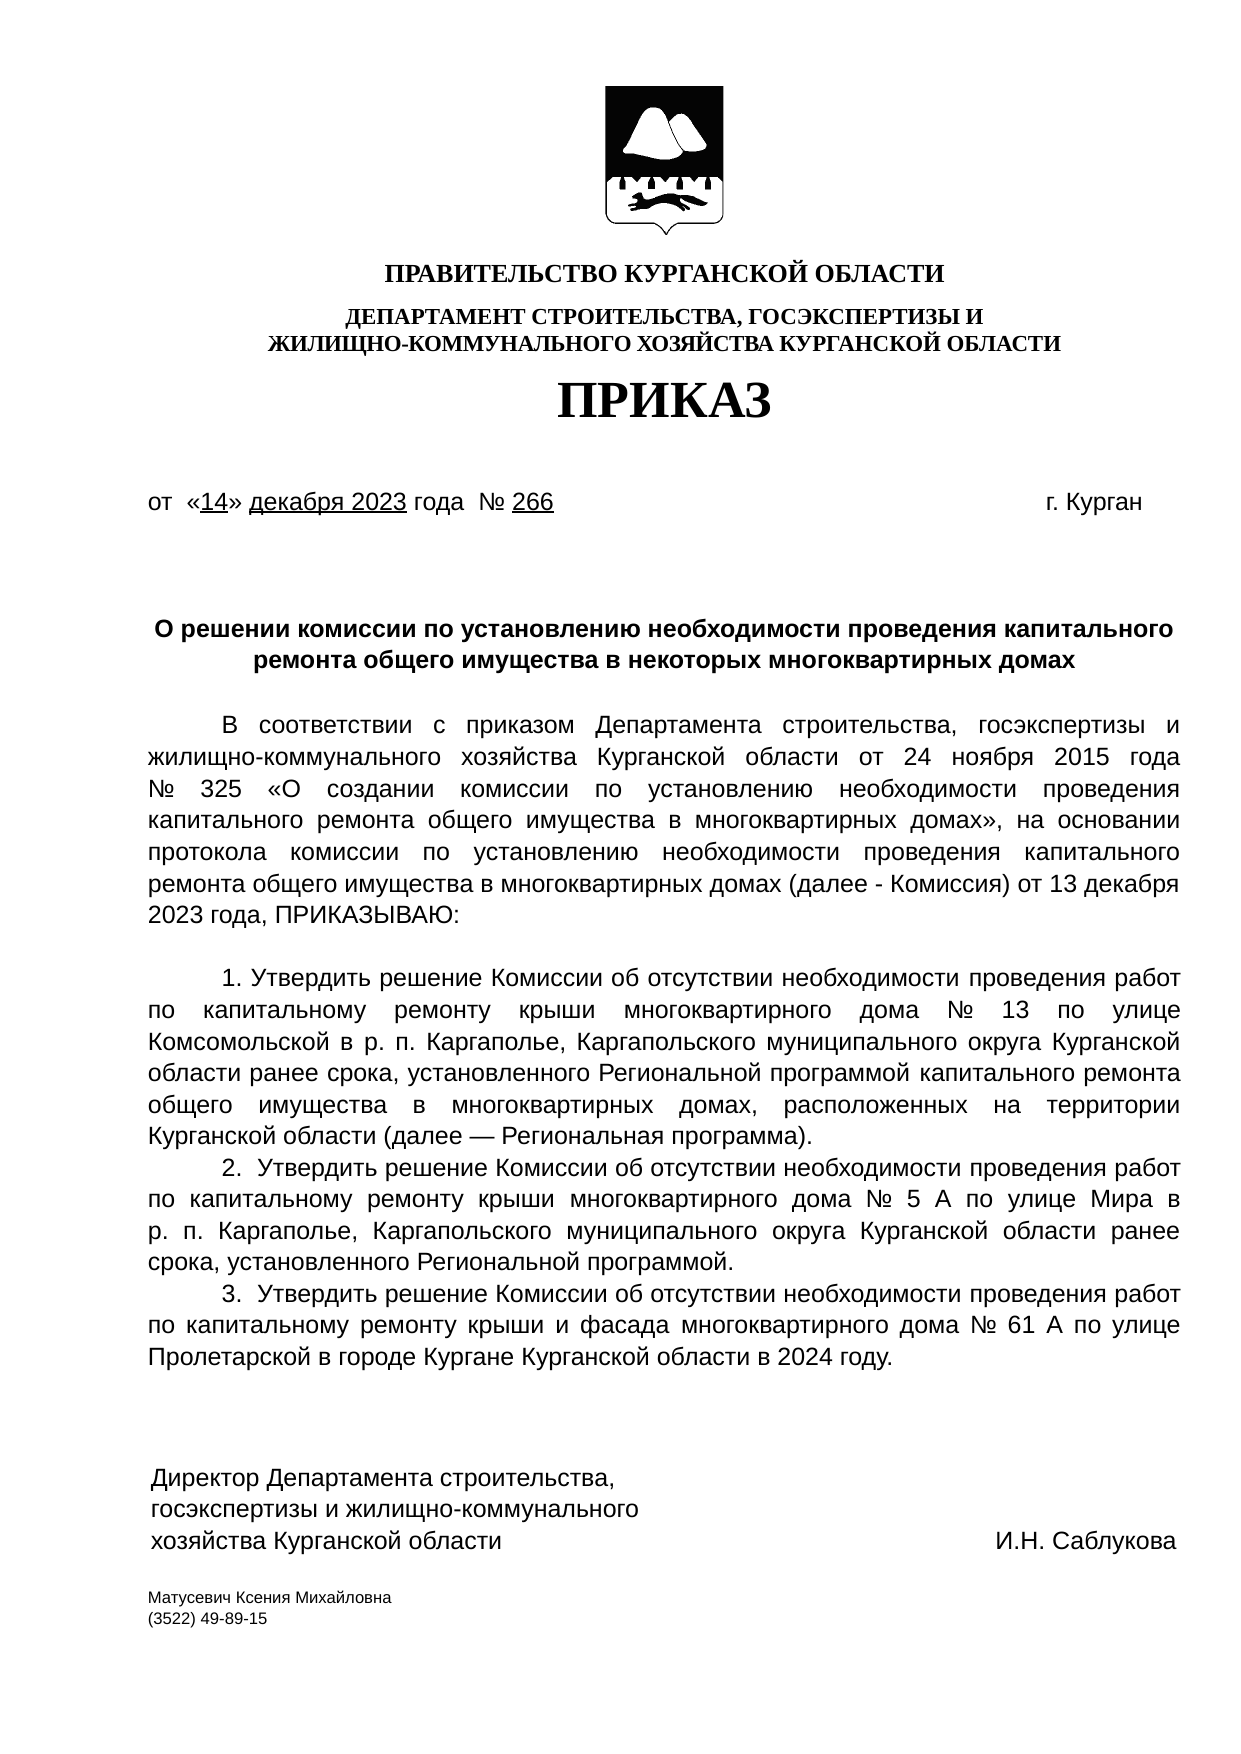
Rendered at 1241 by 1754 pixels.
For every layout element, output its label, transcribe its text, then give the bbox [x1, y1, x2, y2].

text ПРАВИТЕЛЬСТВО КУРГАНСКОЙ ОБЛАСТИ [148, 258, 1181, 288]
text ПРИКАЗ [148, 369, 1181, 429]
table_header [776, 1457, 934, 1560]
text Матусевич Ксения Михайловна [148, 1588, 1181, 1607]
text О решении комиссии по установлению необходимости проведения капитального ремонта общего имущества в некоторых многоквартирных домах [148, 614, 1181, 674]
text (3522) 49-89-15 [148, 1609, 1181, 1628]
picture [605, 86, 724, 235]
table_header И.Н. Саблукова [934, 1457, 1184, 1560]
text 2. Утвердить решение Комиссии об отсутствии необходимости проведения работ по капитальному ремонту крыши многоквартирного дома № 5 А по улице Мира в р. п. Каргаполье, Каргапольского муниципального округа Курганской области ранее срока, установленного Региональной программой. [148, 1153, 1181, 1276]
table_header Директор Департамента строительства, госэкспертизы и жилищно-коммунального хозяйства Курганской области [148, 1457, 776, 1560]
text 1. Утвердить решение Комиссии об отсутствии необходимости проведения работ по капитальному ремонту крыши многоквартирного дома № 13 по улице Комсомольской в р. п. Каргаполье, Каргапольского муниципального округа Курганской области ранее срока, установленного Региональной программой капитального ремонта общего имущества в многоквартирных домах, расположенных на территории Курганской области (далее — Региональная программа). [148, 963, 1181, 1150]
text ДЕПАРТАМЕНТ СТРОИТЕЛЬСТВА, ГОСЭКСПЕРТИЗЫ И [148, 303, 1181, 329]
text от «14» декабря 2023 года № 266 г. Курган [148, 486, 1181, 515]
text ЖИЛИЩНО-КОММУНАЛЬНОГО ХОЗЯЙСТВА Курганской области [148, 329, 1181, 356]
text 3. Утвердить решение Комиссии об отсутствии необходимости проведения работ по капитальному ремонту крыши и фасада многоквартирного дома № 61 А по улице Пролетарской в городе Кургане Курганской области в 2024 году. [148, 1279, 1181, 1371]
text В соответствии с приказом Департамента строительства, госэкспертизы и жилищно-коммунального хозяйства Курганской области от 24 ноября 2015 года № 325 «О создании комиссии по установлению необходимости проведения капитального ремонта общего имущества в многоквартирных домах», на основании протокола комиссии по установлению необходимости проведения капитального ремонта общего имущества в многоквартирных домах (далее - Комиссия) от 13 декабря 2023 года, ПРИКАЗЫВАЮ: [148, 708, 1181, 929]
